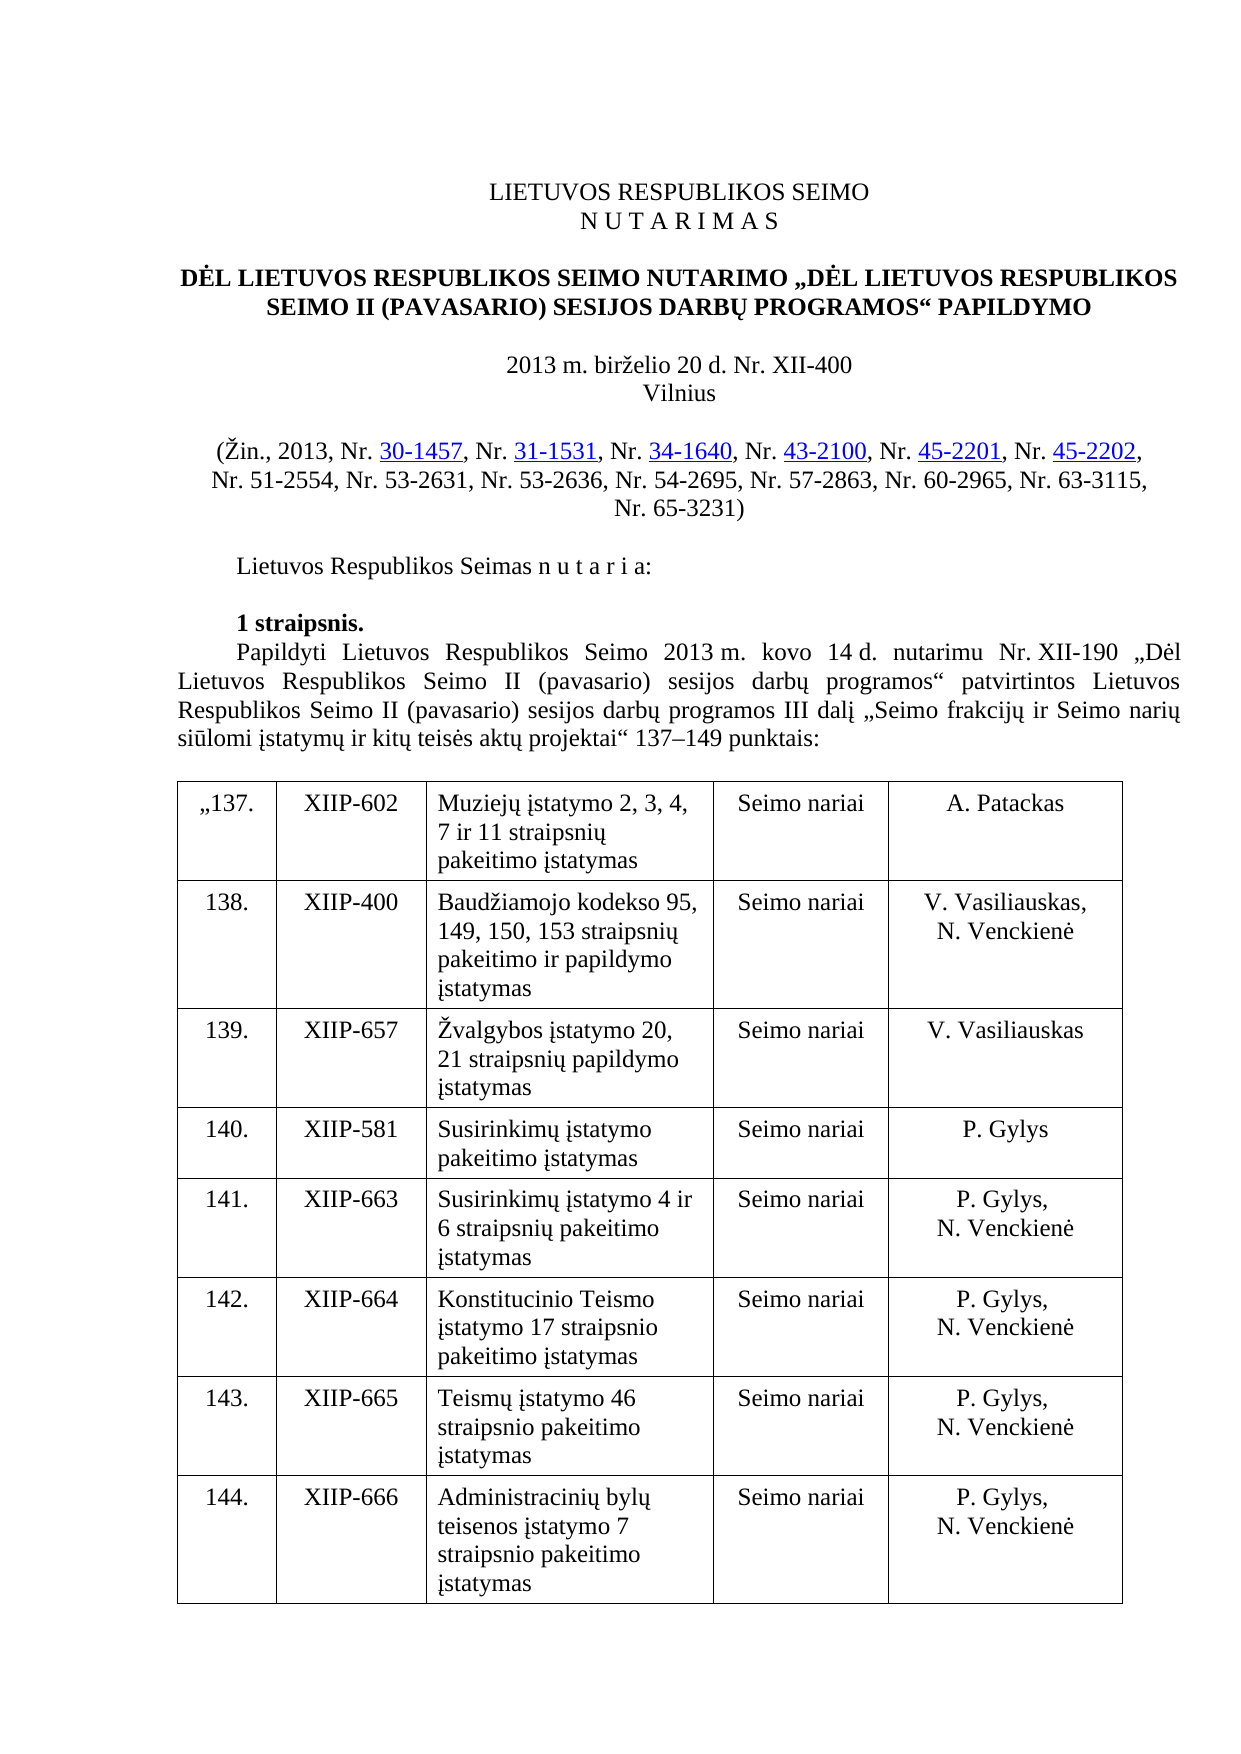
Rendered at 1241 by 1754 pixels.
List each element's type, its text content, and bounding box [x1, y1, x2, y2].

text Papildyti Lietuvos Respublikos Seimo 2013 m. kovo 14 d. nutarimu Nr. XII-190 „Dėl Lietuvos Respublikos Seimo II (pavasario) sesijos darbų programos“ patvirtintos Lietuvos Respublikos Seimo II (pavasario) sesijos darbų programos III dalį „Seimo frakcijų ir Seimo narių siūlomi įstatymų ir kitų teisės aktų projektai“ 137–149 punktais: [177, 637, 1181, 752]
table_cell Seimo nariai [714, 1009, 888, 1107]
table_cell V. Vasiliauskas, N. Venckienė [889, 881, 1122, 1008]
table_header XIIP-602 [277, 782, 426, 880]
text DĖL LIETUVOS RESPUBLIKOS SEIMO NUTARIMO „DĖL LIETUVOS RESPUBLIKOS SEIMO II (PAVASARIO) SESIJOS DARBŲ PROGRAMOS“ PAPILDYMO [177, 263, 1181, 321]
table_cell XIIP-663 [277, 1179, 426, 1277]
table_header Seimo nariai [714, 782, 888, 880]
table_cell V. Vasiliauskas [889, 1009, 1122, 1107]
text 1 straipsnis. [177, 608, 1181, 637]
table_cell Seimo nariai [714, 1377, 888, 1475]
table_cell XIIP-666 [277, 1476, 426, 1603]
table_cell 142. [178, 1278, 276, 1376]
text 2013 m. birželio 20 d. Nr. XII-400 [177, 350, 1181, 378]
table_header Muziejų įstatymo 2, 3, 4, 7 ir 11 straipsnių pakeitimo įstatymas [427, 782, 713, 880]
table_cell P. Gylys [889, 1108, 1122, 1178]
table_cell Žvalgybos įstatymo 20, 21 straipsnių papildymo įstatymas [427, 1009, 713, 1107]
table_cell Seimo nariai [714, 881, 888, 1008]
table_cell 141. [178, 1179, 276, 1277]
table_cell P. Gylys, N. Venckienė [889, 1476, 1122, 1603]
table_cell Susirinkimų įstatymo pakeitimo įstatymas [427, 1108, 713, 1178]
text Lietuvos Respublikos Seimas n u t a r i a: [177, 551, 1181, 580]
table_cell P. Gylys, N. Venckienė [889, 1278, 1122, 1376]
table_cell XIIP-665 [277, 1377, 426, 1475]
table_header „137. [178, 782, 276, 880]
table_cell Konstitucinio Teismo įstatymo 17 straipsnio pakeitimo įstatymas [427, 1278, 713, 1376]
table_cell Seimo nariai [714, 1108, 888, 1178]
table_cell 139. [178, 1009, 276, 1107]
table_header A. Patackas [889, 782, 1122, 880]
table_cell 144. [178, 1476, 276, 1603]
text LIETUVOS RESPUBLIKOS SEIMO [177, 177, 1181, 206]
table_cell Seimo nariai [714, 1278, 888, 1376]
table_cell XIIP-400 [277, 881, 426, 1008]
table_cell 140. [178, 1108, 276, 1178]
table_cell XIIP-664 [277, 1278, 426, 1376]
table_cell Baudžiamojo kodekso 95, 149, 150, 153 straipsnių pakeitimo ir papildymo įstatymas [427, 881, 713, 1008]
text N U T A R I M A S [177, 206, 1181, 235]
table_cell P. Gylys, N. Venckienė [889, 1179, 1122, 1277]
table_cell P. Gylys, N. Venckienė [889, 1377, 1122, 1475]
text Vilnius [177, 378, 1181, 407]
table_cell 138. [178, 881, 276, 1008]
table_cell 143. [178, 1377, 276, 1475]
table_cell Teismų įstatymo 46 straipsnio pakeitimo įstatymas [427, 1377, 713, 1475]
table_cell Susirinkimų įstatymo 4 ir 6 straipsnių pakeitimo įstatymas [427, 1179, 713, 1277]
text (Žin., 2013, Nr. 30-1457, Nr. 31-1531, Nr. 34-1640, Nr. 43-2100, Nr. 45-2201, Nr. 45-2202, Nr. 51‑2554, Nr. 53-2631, Nr. 53-2636, Nr. 54-2695, Nr. 57-2863, Nr. 60-2965, Nr. 63-3115, Nr. 65-3231) [177, 436, 1181, 522]
table_cell Seimo nariai [714, 1476, 888, 1603]
table_cell Seimo nariai [714, 1179, 888, 1277]
table_cell XIIP-581 [277, 1108, 426, 1178]
table_cell XIIP-657 [277, 1009, 426, 1107]
table_cell Administracinių bylų teisenos įstatymo 7 straipsnio pakeitimo įstatymas [427, 1476, 713, 1603]
